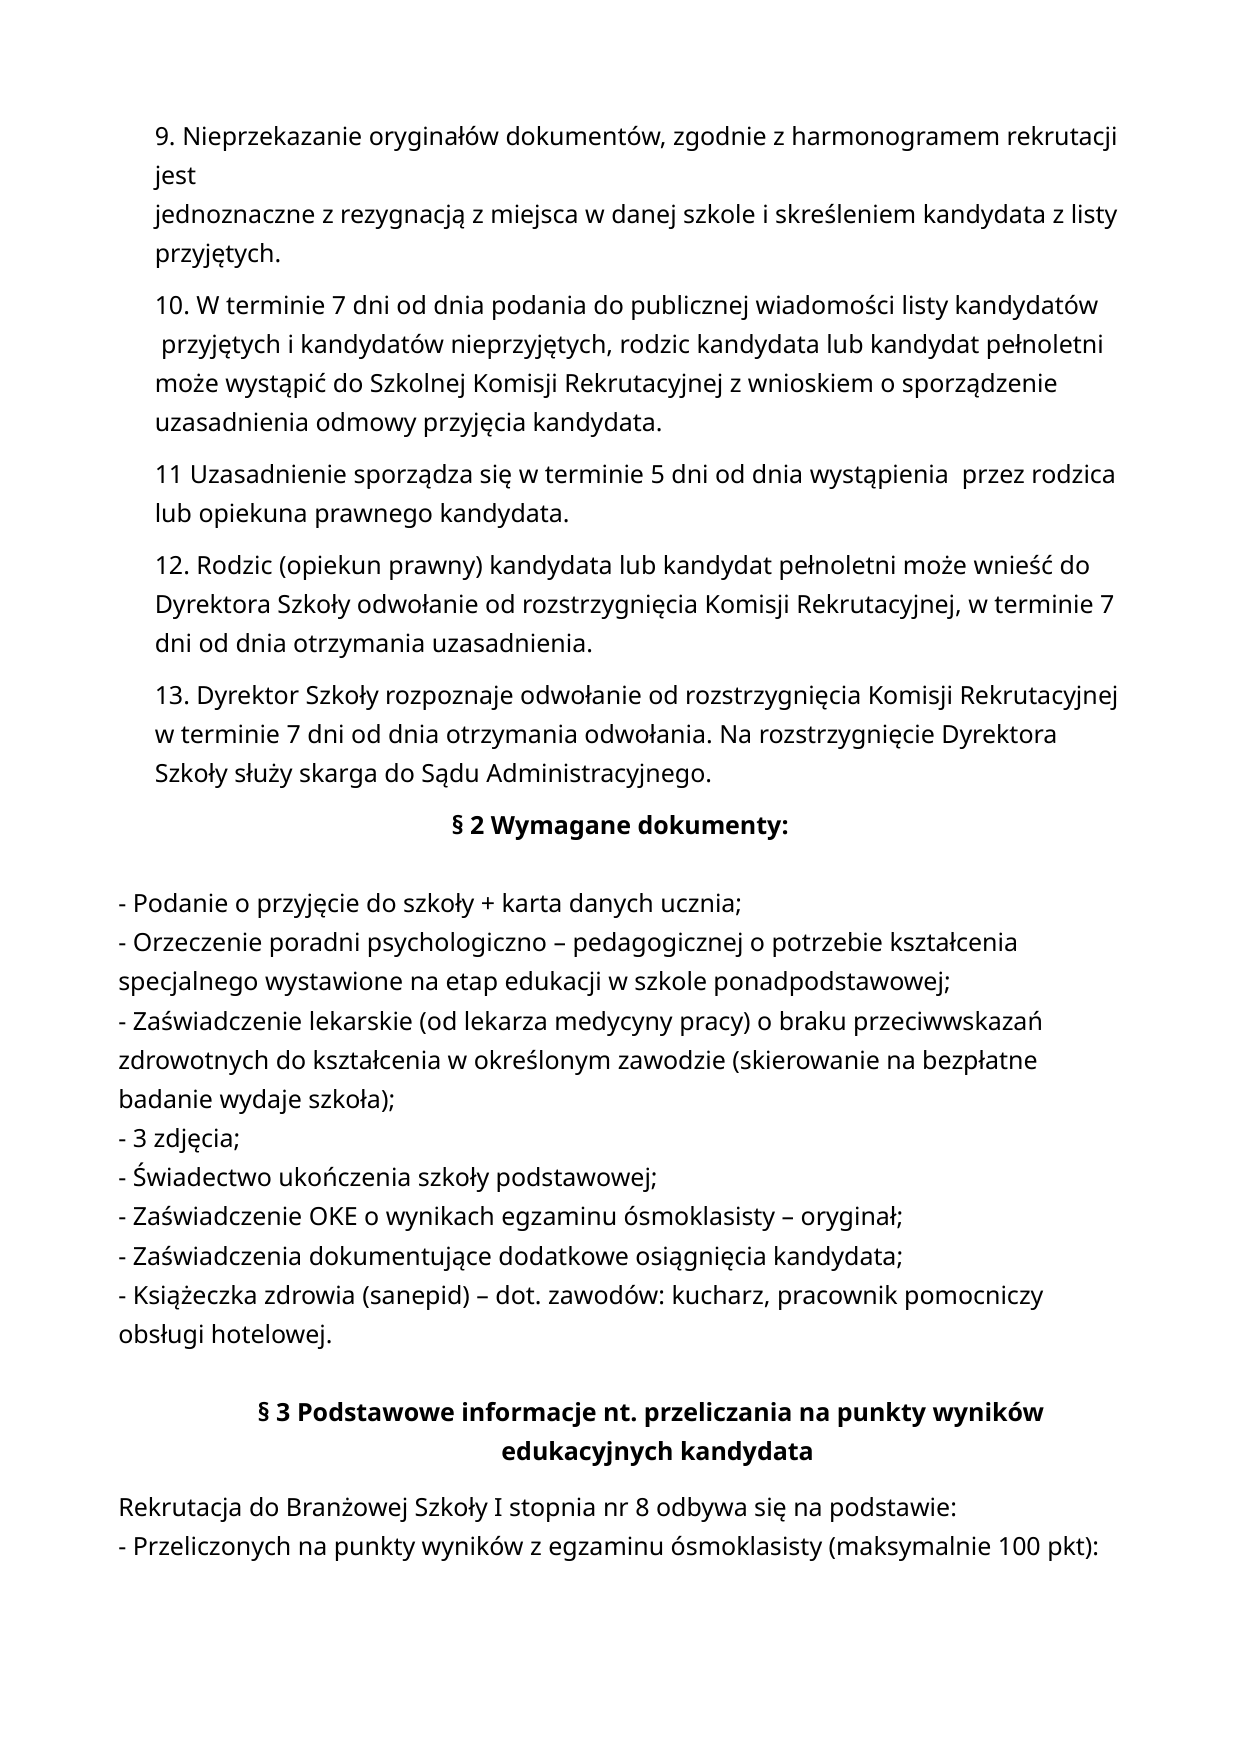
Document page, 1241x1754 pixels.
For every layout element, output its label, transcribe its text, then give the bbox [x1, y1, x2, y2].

text - Zaświadczenie OKE o wynikach egzaminu ósmoklasisty – oryginał; [118, 1199, 1122, 1233]
text - Zaświadczenia dokumentujące dodatkowe osiągnięcia kandydata; [118, 1238, 1122, 1272]
list 13. Dyrektor Szkoły rozpoznaje odwołanie od rozstrzygnięcia Komisji Rekrutacyjnej w terminie 7 dni od dnia otrzymania odwołania. Na rozstrzygnięcie Dyrektora Szkoły służy skarga do Sądu Administracyjnego. [154, 677, 1122, 790]
list 11 Uzasadnienie sporządza się w terminie 5 dni od dnia wystąpienia przez rodzica lub opiekuna prawnego kandydata. [154, 456, 1122, 530]
list 9. Nieprzekazanie oryginałów dokumentów, zgodnie z harmonogramem rekrutacji jest jednoznaczne z rezygnacją z miejsca w danej szkole i skreśleniem kandydata z listy przyjętych. [154, 118, 1122, 270]
text - Zaświadczenie lekarskie (od lekarza medycyny pracy) o braku przeciwwskazań zdrowotnych do kształcenia w określonym zawodzie (skierowanie na bezpłatne badanie wydaje szkoła); [118, 1003, 1122, 1116]
list 12. Rodzic (opiekun prawny) kandydata lub kandydat pełnoletni może wnieść do Dyrektora Szkoły odwołanie od rozstrzygnięcia Komisji Rekrutacyjnej, w terminie 7 dni od dnia otrzymania uzasadnienia. [154, 547, 1122, 660]
text - Orzeczenie poradni psychologiczno – pedagogicznej o potrzebie kształcenia specjalnego wystawione na etap edukacji w szkole ponadpodstawowej; [118, 925, 1122, 998]
text Rekrutacja do Branżowej Szkoły I stopnia nr 8 odbywa się na podstawie: [118, 1490, 1122, 1524]
text § 2 Wymagane dokumenty: [118, 807, 1122, 841]
list § 3 Podstawowe informacje nt. przeliczania na punkty wyników [193, 1395, 1122, 1429]
text - Świadectwo ukończenia szkoły podstawowej; [118, 1160, 1122, 1194]
text - Podanie o przyjęcie do szkoły + karta danych ucznia; [118, 886, 1122, 920]
list edukacyjnych kandydata [193, 1434, 1122, 1468]
text - Przeliczonych na punkty wyników z egzaminu ósmoklasisty (maksymalnie 100 pkt): [118, 1529, 1122, 1563]
text - Książeczka zdrowia (sanepid) – dot. zawodów: kucharz, pracownik pomocniczy obsługi hotelowej. [118, 1277, 1122, 1351]
list 10. W terminie 7 dni od dnia podania do publicznej wiadomości listy kandydatów przyjętych i kandydatów nieprzyjętych, rodzic kandydata lub kandydat pełnoletni może wystąpić do Szkolnej Komisji Rekrutacyjnej z wnioskiem o sporządzenie uzasadnienia odmowy przyjęcia kandydata. [154, 287, 1122, 439]
text - 3 zdjęcia; [118, 1121, 1122, 1155]
